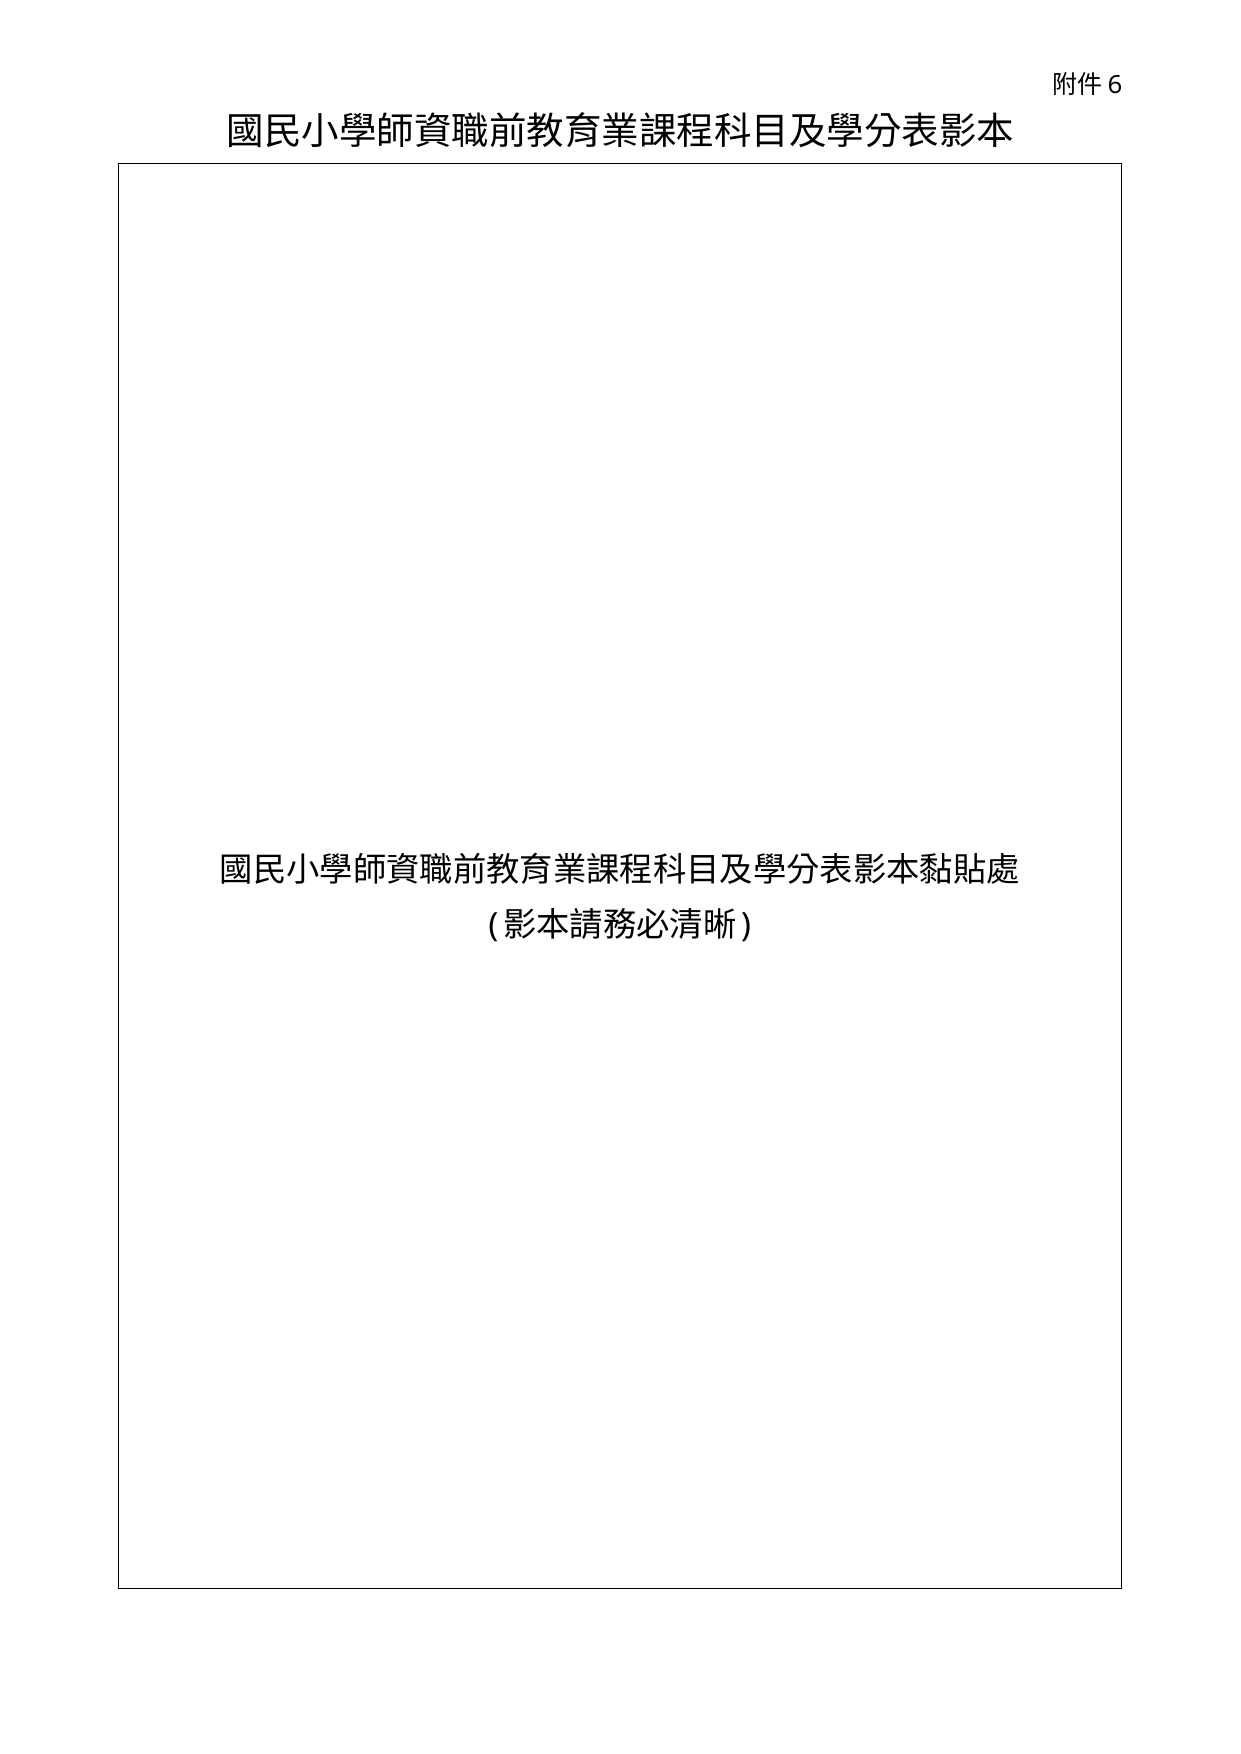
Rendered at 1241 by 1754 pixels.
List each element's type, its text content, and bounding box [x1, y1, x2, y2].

text 國民小學師資職前教育業課程科目及學分表影本 [118, 101, 1122, 155]
table_header 國民小學師資職前教育業課程科目及學分表影本黏貼處 (影本請務必清晰) [119, 164, 1121, 1588]
text 附件6 [118, 64, 1122, 101]
